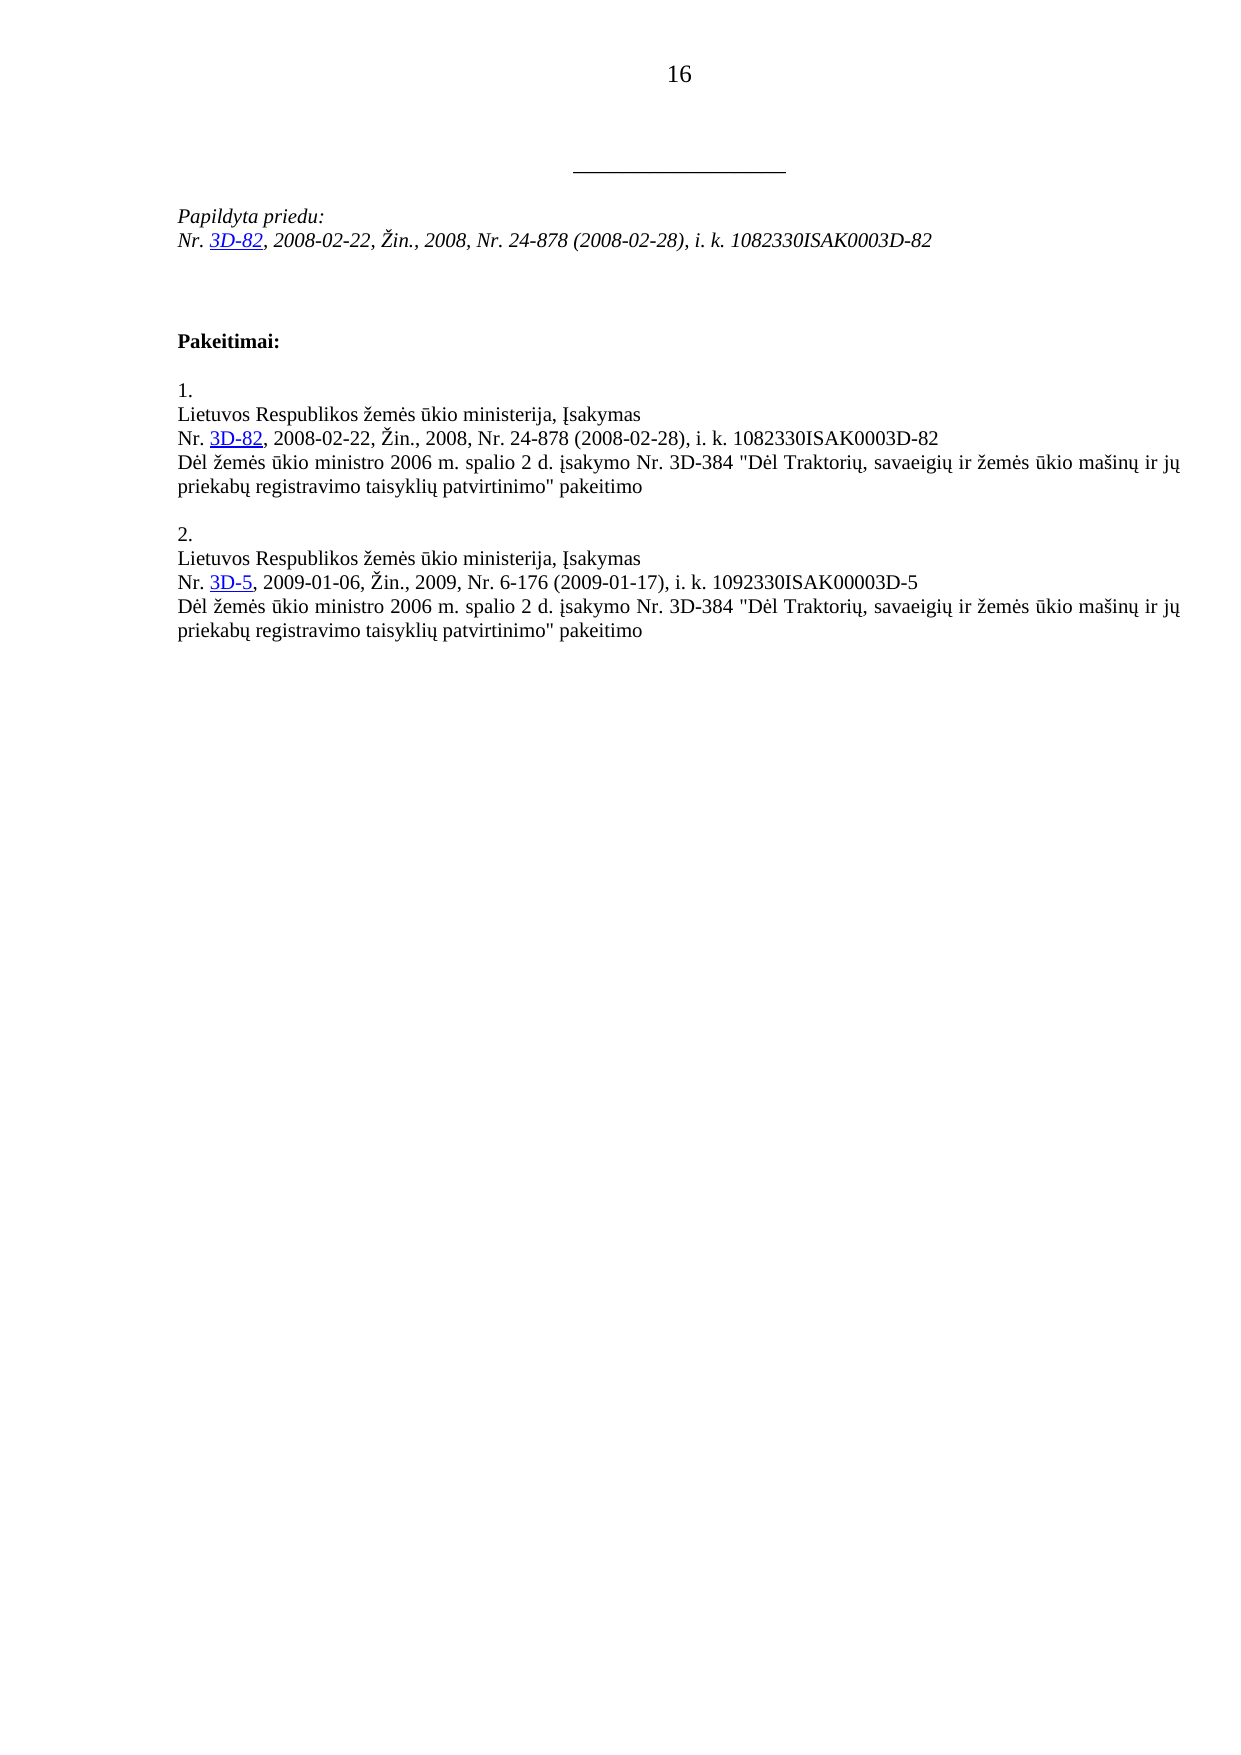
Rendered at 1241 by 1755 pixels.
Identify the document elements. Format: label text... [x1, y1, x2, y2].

text Papildyta priedu: [177, 204, 1181, 228]
text Lietuvos Respublikos žemės ūkio ministerija, Įsakymas [177, 402, 1181, 426]
text Nr. 3D-82, 2008-02-22, Žin., 2008, Nr. 24-878 (2008-02-28), i. k. 1082330ISAK0003D-82 [177, 228, 1181, 252]
text Nr. 3D-82, 2008-02-22, Žin., 2008, Nr. 24-878 (2008-02-28), i. k. 1082330ISAK0003D-82 [177, 426, 1181, 450]
text Dėl žemės ūkio ministro 2006 m. spalio 2 d. įsakymo Nr. 3D-384 "Dėl Traktorių, savaeigių ir žemės ūkio mašinų ir jų priekabų registravimo taisyklių patvirtinimo" pakeitimo [177, 450, 1181, 498]
text Dėl žemės ūkio ministro 2006 m. spalio 2 d. įsakymo Nr. 3D-384 "Dėl Traktorių, savaeigių ir žemės ūkio mašinų ir jų priekabų registravimo taisyklių patvirtinimo" pakeitimo [177, 594, 1181, 642]
text 2. [177, 522, 1181, 546]
text _________________ [177, 147, 1181, 176]
text 1. [177, 377, 1181, 402]
text Pakeitimai: [177, 329, 1181, 353]
text Lietuvos Respublikos žemės ūkio ministerija, Įsakymas [177, 546, 1181, 570]
text Nr. 3D-5, 2009-01-06, Žin., 2009, Nr. 6-176 (2009-01-17), i. k. 1092330ISAK00003D-5 [177, 570, 1181, 594]
